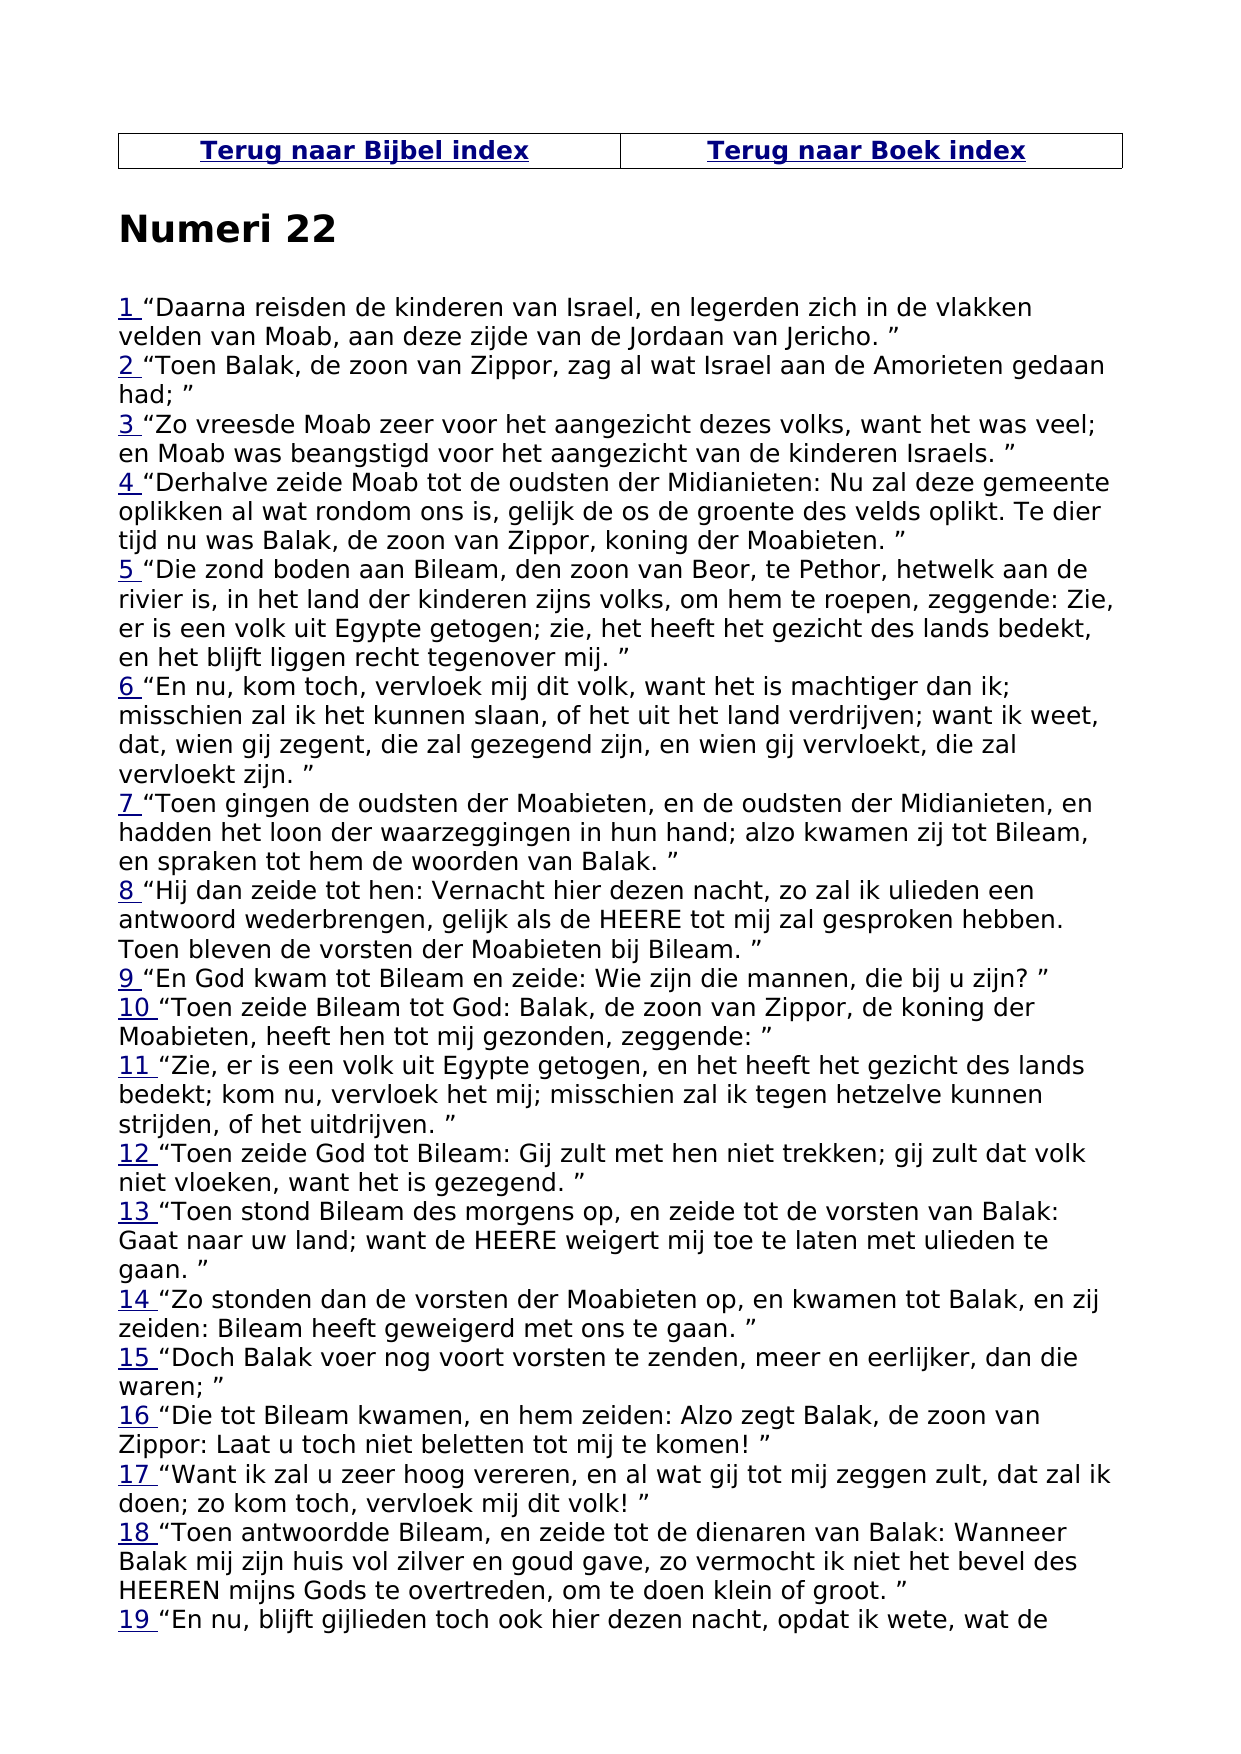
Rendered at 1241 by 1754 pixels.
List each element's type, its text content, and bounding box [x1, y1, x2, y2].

text 1 “Daarna reisden de kinderen van Israel, en legerden zich in de vlakken velden van Moab, aan deze zijde van de Jordaan van Jericho. ” 2 “Toen Balak, de zoon van Zippor, zag al wat Israel aan de Amorieten gedaan had; ” 3 “Zo vreesde Moab zeer voor het aangezicht dezes volks, want het was veel; en Moab was beangstigd voor het aangezicht van de kinderen Israels. ” 4 “Derhalve zeide Moab tot de oudsten der Midianieten: Nu zal deze gemeente oplikken al wat rondom ons is, gelijk de os de groente des velds oplikt. Te dier tijd nu was Balak, de zoon van Zippor, koning der Moabieten. ” 5 “Die zond boden aan Bileam, den zoon van Beor, te Pethor, hetwelk aan de rivier is, in het land der kinderen zijns volks, om hem te roepen, zeggende: Zie, er is een volk uit Egypte getogen; zie, het heeft het gezicht des lands bedekt, en het blijft liggen recht tegenover mij. ” 6 “En nu, kom toch, vervloek mij dit volk, want het is machtiger dan ik; misschien zal ik het kunnen slaan, of het uit het land verdrijven; want ik weet, dat, wien gij zegent, die zal gezegend zijn, en wien gij vervloekt, die zal vervloekt zijn. ” 7 “Toen gingen de oudsten der Moabieten, en de oudsten der Midianieten, en hadden het loon der waarzeggingen in hun hand; alzo kwamen zij tot Bileam, en spraken tot hem de woorden van Balak. ” 8 “Hij dan zeide tot hen: Vernacht hier dezen nacht, zo zal ik ulieden een antwoord wederbrengen, gelijk als de HEERE tot mij zal gesproken hebben. Toen bleven de vorsten der Moabieten bij Bileam. ” 9 “En God kwam tot Bileam en zeide: Wie zijn die mannen, die bij u zijn? ” 10 “Toen zeide Bileam tot God: Balak, de zoon van Zippor, de koning der Moabieten, heeft hen tot mij gezonden, zeggende: ” 11 “Zie, er is een volk uit Egypte getogen, en het heeft het gezicht des lands bedekt; kom nu, vervloek het mij; misschien zal ik tegen hetzelve kunnen strijden, of het uitdrijven. ” 12 “Toen zeide God tot Bileam: Gij zult met hen niet trekken; gij zult dat volk niet vloeken, want het is gezegend. ” 13 “Toen stond Bileam des morgens op, en zeide tot de vorsten van Balak: Gaat naar uw land; want de HEERE weigert mij toe te laten met ulieden te gaan. ” 14 “Zo stonden dan de vorsten der Moabieten op, en kwamen tot Balak, en zij zeiden: Bileam heeft geweigerd met ons te gaan. ” 15 “Doch Balak voer nog voort vorsten te zenden, meer en eerlijker, dan die waren; ” 16 “Die tot Bileam kwamen, en hem zeiden: Alzo zegt Balak, de zoon van Zippor: Laat u toch niet beletten tot mij te komen! ” 17 “Want ik zal u zeer hoog vereren, en al wat gij tot mij zeggen zult, dat zal ik doen; zo kom toch, vervloek mij dit volk! ” 18 “Toen antwoordde Bileam, en zeide tot de dienaren van Balak: Wanneer Balak mij zijn huis vol zilver en goud gave, zo vermocht ik niet het bevel des HEEREN mijns Gods te overtreden, om te doen klein of groot. ” 19 “En nu, blijft gijlieden toch ook hier dezen nacht, opdat ik wete, wat de [118, 264, 1122, 1635]
table_header Terug naar Bijbel index [119, 134, 620, 168]
subtitle Numeri 22 [118, 208, 1122, 252]
table_header Terug naar Boek index [621, 134, 1122, 168]
